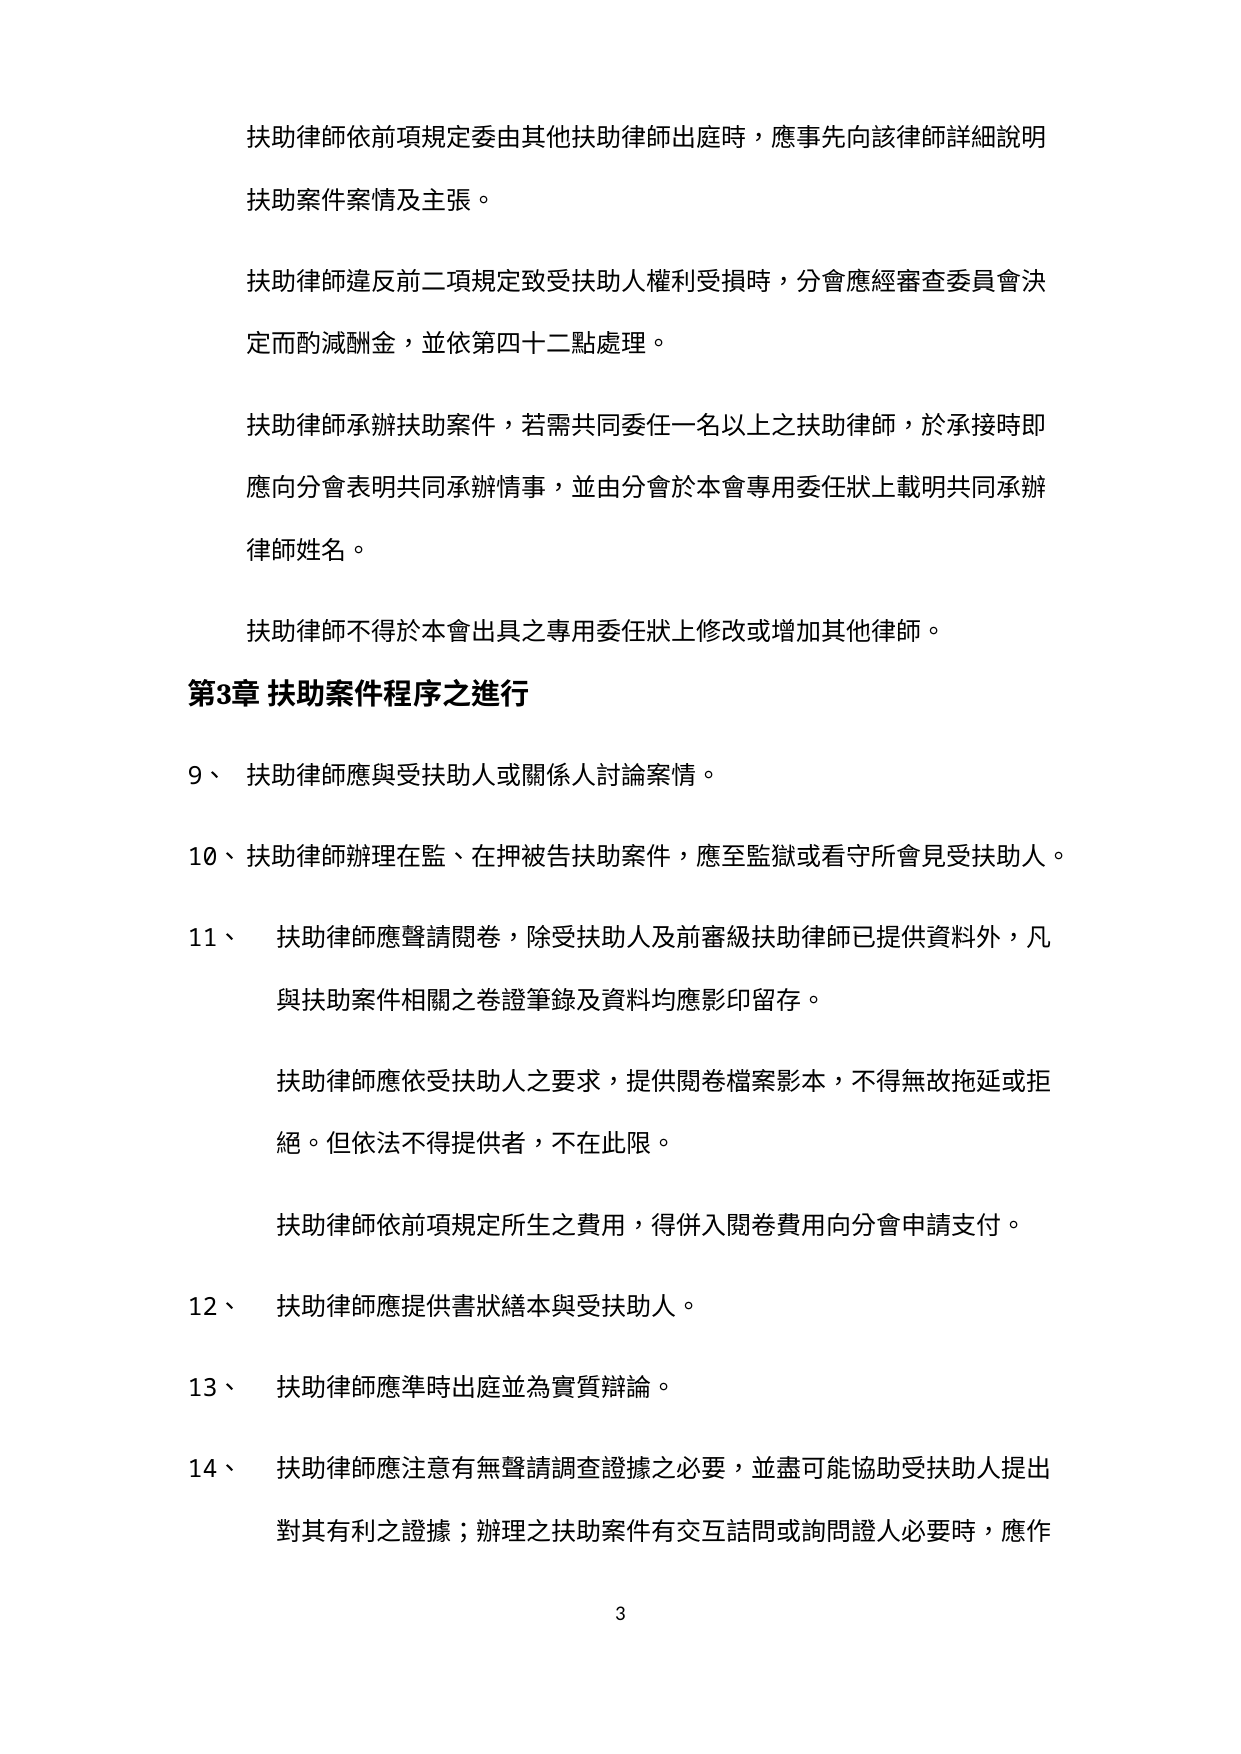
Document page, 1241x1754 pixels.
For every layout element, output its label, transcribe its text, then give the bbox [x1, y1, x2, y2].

list 扶助律師應注意有無聲請調查證據之必要，並盡可能協助受扶助人提出對其有利之證據；辦理之扶助案件有交互詰問或詢問證人必要時，應作 [187, 1425, 1053, 1550]
list 扶助律師應提供書狀繕本與受扶助人。 [187, 1263, 1053, 1325]
subtitle 扶助案件程序之進行 [187, 650, 1053, 713]
list 扶助律師應準時出庭並為實質辯論。 [187, 1344, 1053, 1407]
text 扶助律師依前項規定所生之費用，得併入閱卷費用向分會申請支付。 [276, 1182, 1053, 1244]
list 扶助律師應聲請閱卷，除受扶助人及前審級扶助律師已提供資料外，凡與扶助案件相關之卷證筆錄及資料均應影印留存。 [187, 894, 1053, 1019]
list 扶助律師辦理在監、在押被告扶助案件，應至監獄或看守所會見受扶助人。 [187, 813, 1053, 875]
text 扶助律師違反前二項規定致受扶助人權利受損時，分會應經審查委員會決定而酌減酬金，並依第四十二點處理。 [247, 238, 1053, 363]
text 扶助律師不得於本會出具之專用委任狀上修改或增加其他律師。 [247, 588, 1053, 650]
text 扶助律師承辦扶助案件，若需共同委任一名以上之扶助律師，於承接時即應向分會表明共同承辦情事，並由分會於本會專用委任狀上載明共同承辦律師姓名。 [247, 382, 1053, 569]
text 扶助律師依前項規定委由其他扶助律師出庭時，應事先向該律師詳細說明扶助案件案情及主張。 [247, 94, 1053, 219]
list 扶助律師應與受扶助人或關係人討論案情。 [187, 732, 1053, 794]
text 扶助律師應依受扶助人之要求，提供閱卷檔案影本，不得無故拖延或拒絕。但依法不得提供者，不在此限。 [276, 1038, 1053, 1163]
